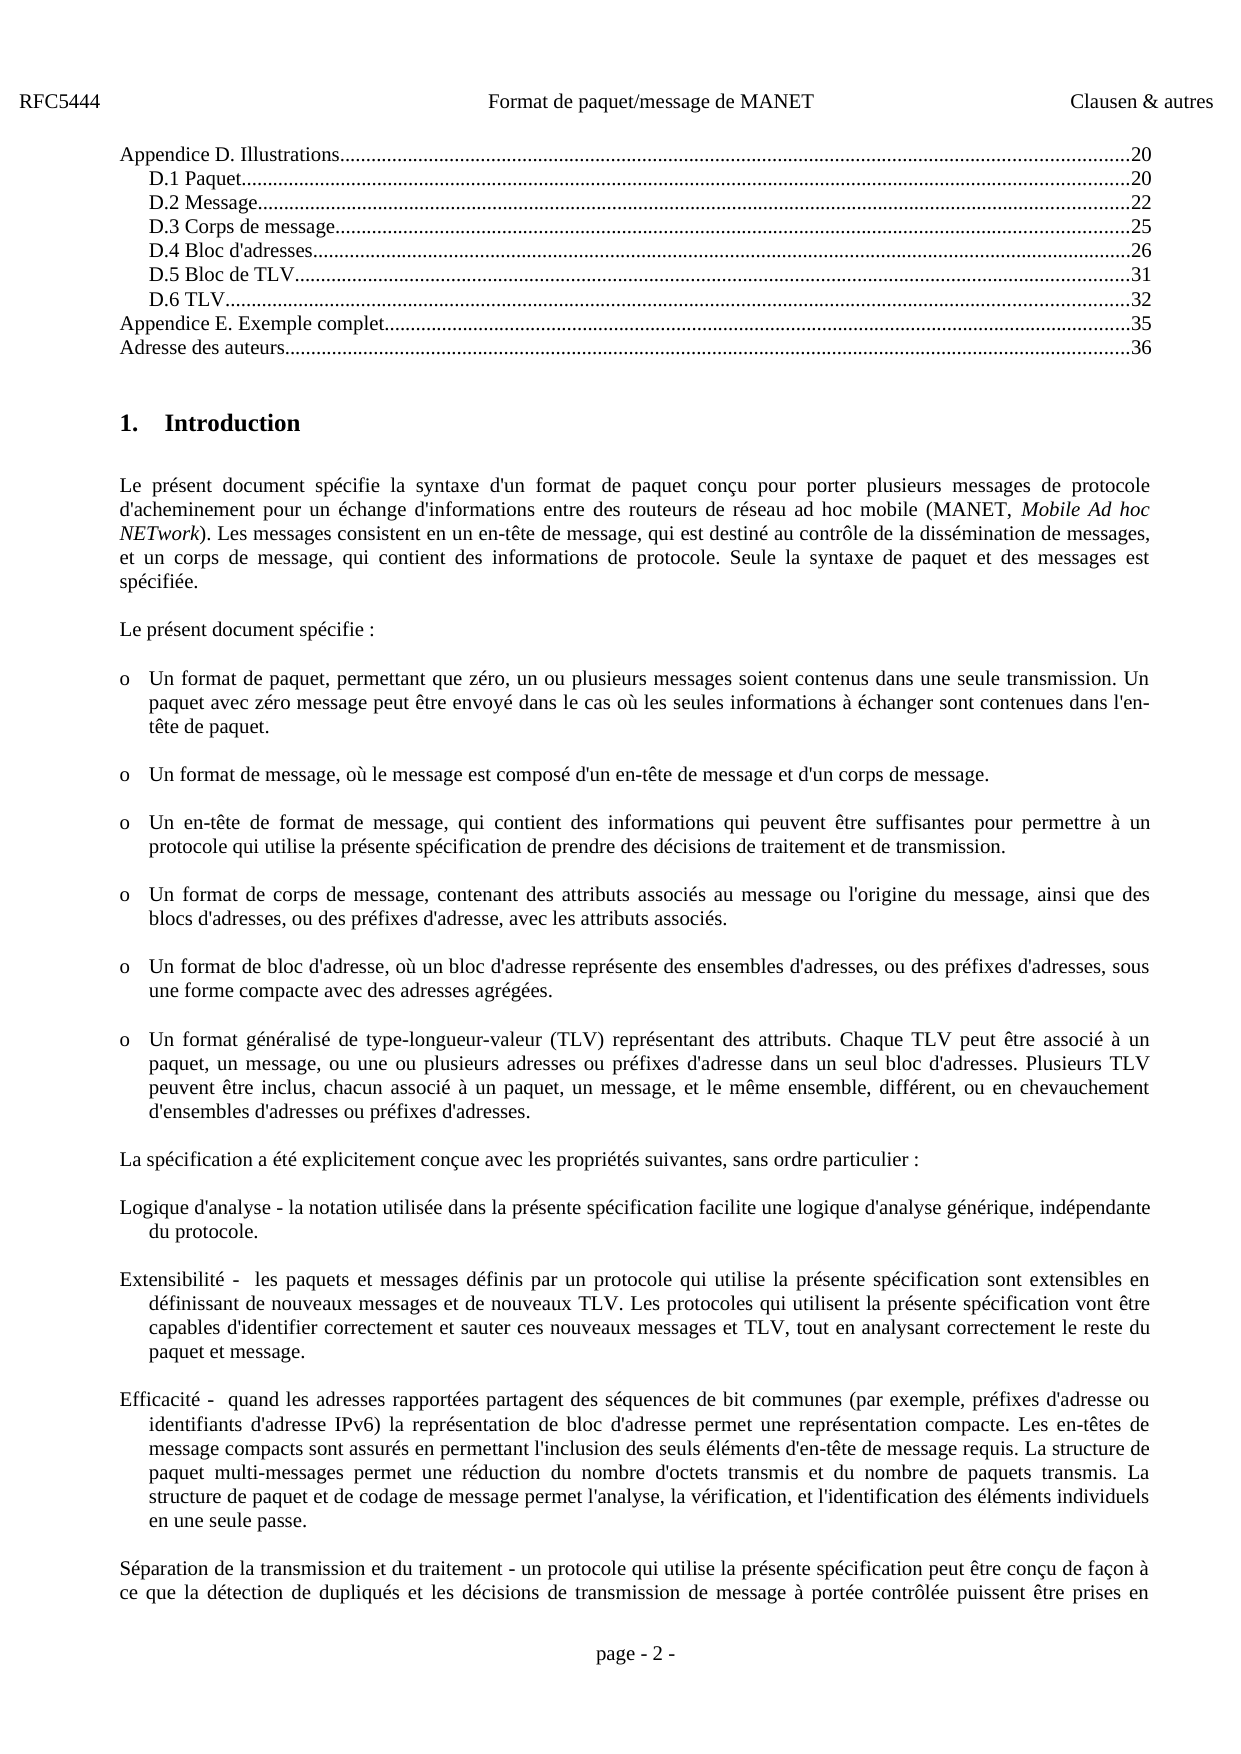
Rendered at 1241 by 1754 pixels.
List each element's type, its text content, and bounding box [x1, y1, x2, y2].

text D.6 TLV 32 [149, 286, 1152, 311]
text o Un format de paquet, permettant que zéro, un ou plusieurs messages soient contenus dans une seule transmission. Un paquet avec zéro message peut être envoyé dans le cas où les seules informations à échanger sont contenues dans l'en-tête de paquet. [119, 666, 1152, 738]
text Appendice E. Exemple complet 35 [119, 311, 1152, 334]
text D.5 Bloc de TLV 31 [149, 262, 1152, 286]
text La spécification a été explicitement conçue avec les propriétés suivantes, sans ordre particulier : [119, 1147, 1152, 1171]
text Le présent document spécifie la syntaxe d'un format de paquet conçu pour porter plusieurs messages de protocole d'acheminement pour un échange d'informations entre des routeurs de réseau ad hoc mobile (MANET, Mobile Ad hoc NETwork). Les messages consistent en un en-tête de message, qui est destiné au contrôle de la dissémination de messages, et un corps de message, qui contient des informations de protocole. Seule la syntaxe de paquet et des messages est spécifiée. [119, 473, 1152, 593]
text Séparation de la transmission et du traitement - un protocole qui utilise la présente spécification peut être conçu de façon à ce que la détection de dupliqués et les décisions de transmission de message à portée contrôlée puissent être prises en [119, 1556, 1152, 1604]
text Le présent document spécifie : [119, 617, 1152, 641]
text o Un format de message, où le message est composé d'un en-tête de message et d'un corps de message. [119, 762, 1152, 786]
text Appendice D. Illustrations 20 [119, 142, 1152, 166]
text Adresse des auteurs 36 [119, 334, 1152, 359]
text Logique d'analyse - la notation utilisée dans la présente spécification facilite une logique d'analyse générique, indépendante du protocole. [119, 1195, 1152, 1243]
text o Un format de bloc d'adresse, où un bloc d'adresse représente des ensembles d'adresses, ou des préfixes d'adresses, sous une forme compacte avec des adresses agrégées. [119, 954, 1152, 1002]
text D.1 Paquet 20 [149, 166, 1152, 190]
text D.4 Bloc d'adresses 26 [149, 238, 1152, 262]
text D.2 Message 22 [149, 190, 1152, 214]
text Efficacité - quand les adresses rapportées partagent des séquences de bit communes (par exemple, préfixes d'adresse ou identifiants d'adresse IPv6) la représentation de bloc d'adresse permet une représentation compacte. Les en-têtes de message compacts sont assurés en permettant l'inclusion des seuls éléments d'en-tête de message requis. La structure de paquet multi-messages permet une réduction du nombre d'octets transmis et du nombre de paquets transmis. La structure de paquet et de codage de message permet l'analyse, la vérification, et l'identification des éléments individuels en une seule passe. [119, 1387, 1152, 1532]
text D.3 Corps de message 25 [149, 214, 1152, 238]
subtitle 1. Introduction [119, 408, 1152, 436]
text o Un en-tête de format de message, qui contient des informations qui peuvent être suffisantes pour permettre à un protocole qui utilise la présente spécification de prendre des décisions de traitement et de transmission. [119, 810, 1152, 858]
text Extensibilité - les paquets et messages définis par un protocole qui utilise la présente spécification sont extensibles en définissant de nouveaux messages et de nouveaux TLV. Les protocoles qui utilisent la présente spécification vont être capables d'identifier correctement et sauter ces nouveaux messages et TLV, tout en analysant correctement le reste du paquet et message. [119, 1267, 1152, 1363]
text o Un format généralisé de type-longueur-valeur (TLV) représentant des attributs. Chaque TLV peut être associé à un paquet, un message, ou une ou plusieurs adresses ou préfixes d'adresse dans un seul bloc d'adresses. Plusieurs TLV peuvent être inclus, chacun associé à un paquet, un message, et le même ensemble, différent, ou en chevauchement d'ensembles d'adresses ou préfixes d'adresses. [119, 1026, 1152, 1123]
text o Un format de corps de message, contenant des attributs associés au message ou l'origine du message, ainsi que des blocs d'adresses, ou des préfixes d'adresse, avec les attributs associés. [119, 882, 1152, 930]
